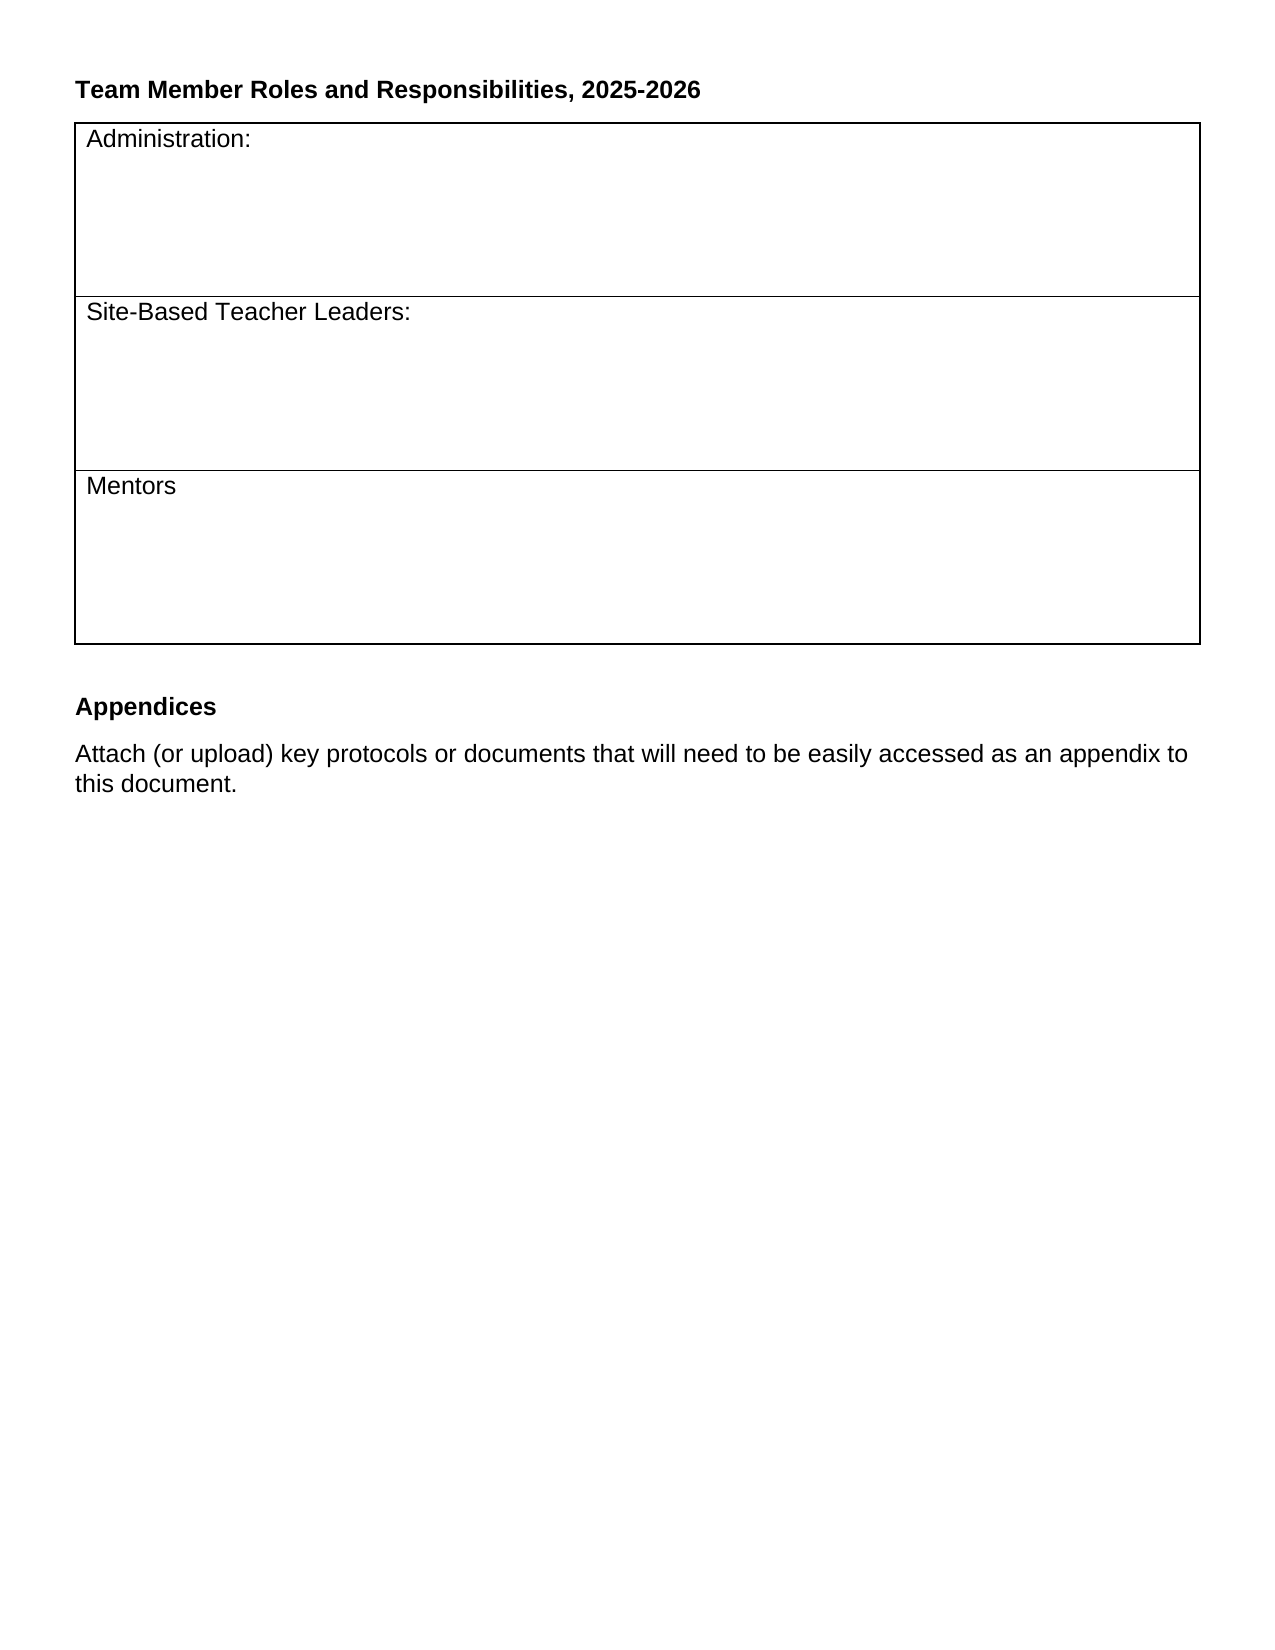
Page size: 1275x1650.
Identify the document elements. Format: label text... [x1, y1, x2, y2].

text Appendices [75, 692, 1200, 721]
table_cell Mentors [76, 471, 1199, 643]
table_cell Site-Based Teacher Leaders: [76, 297, 1199, 470]
table_header Administration: [76, 124, 1199, 296]
text Attach (or upload) key protocols or documents that will need to be easily accessed as an appendix to this document. [75, 739, 1200, 798]
text Team Member Roles and Responsibilities, 2025-2026 [75, 75, 1200, 104]
